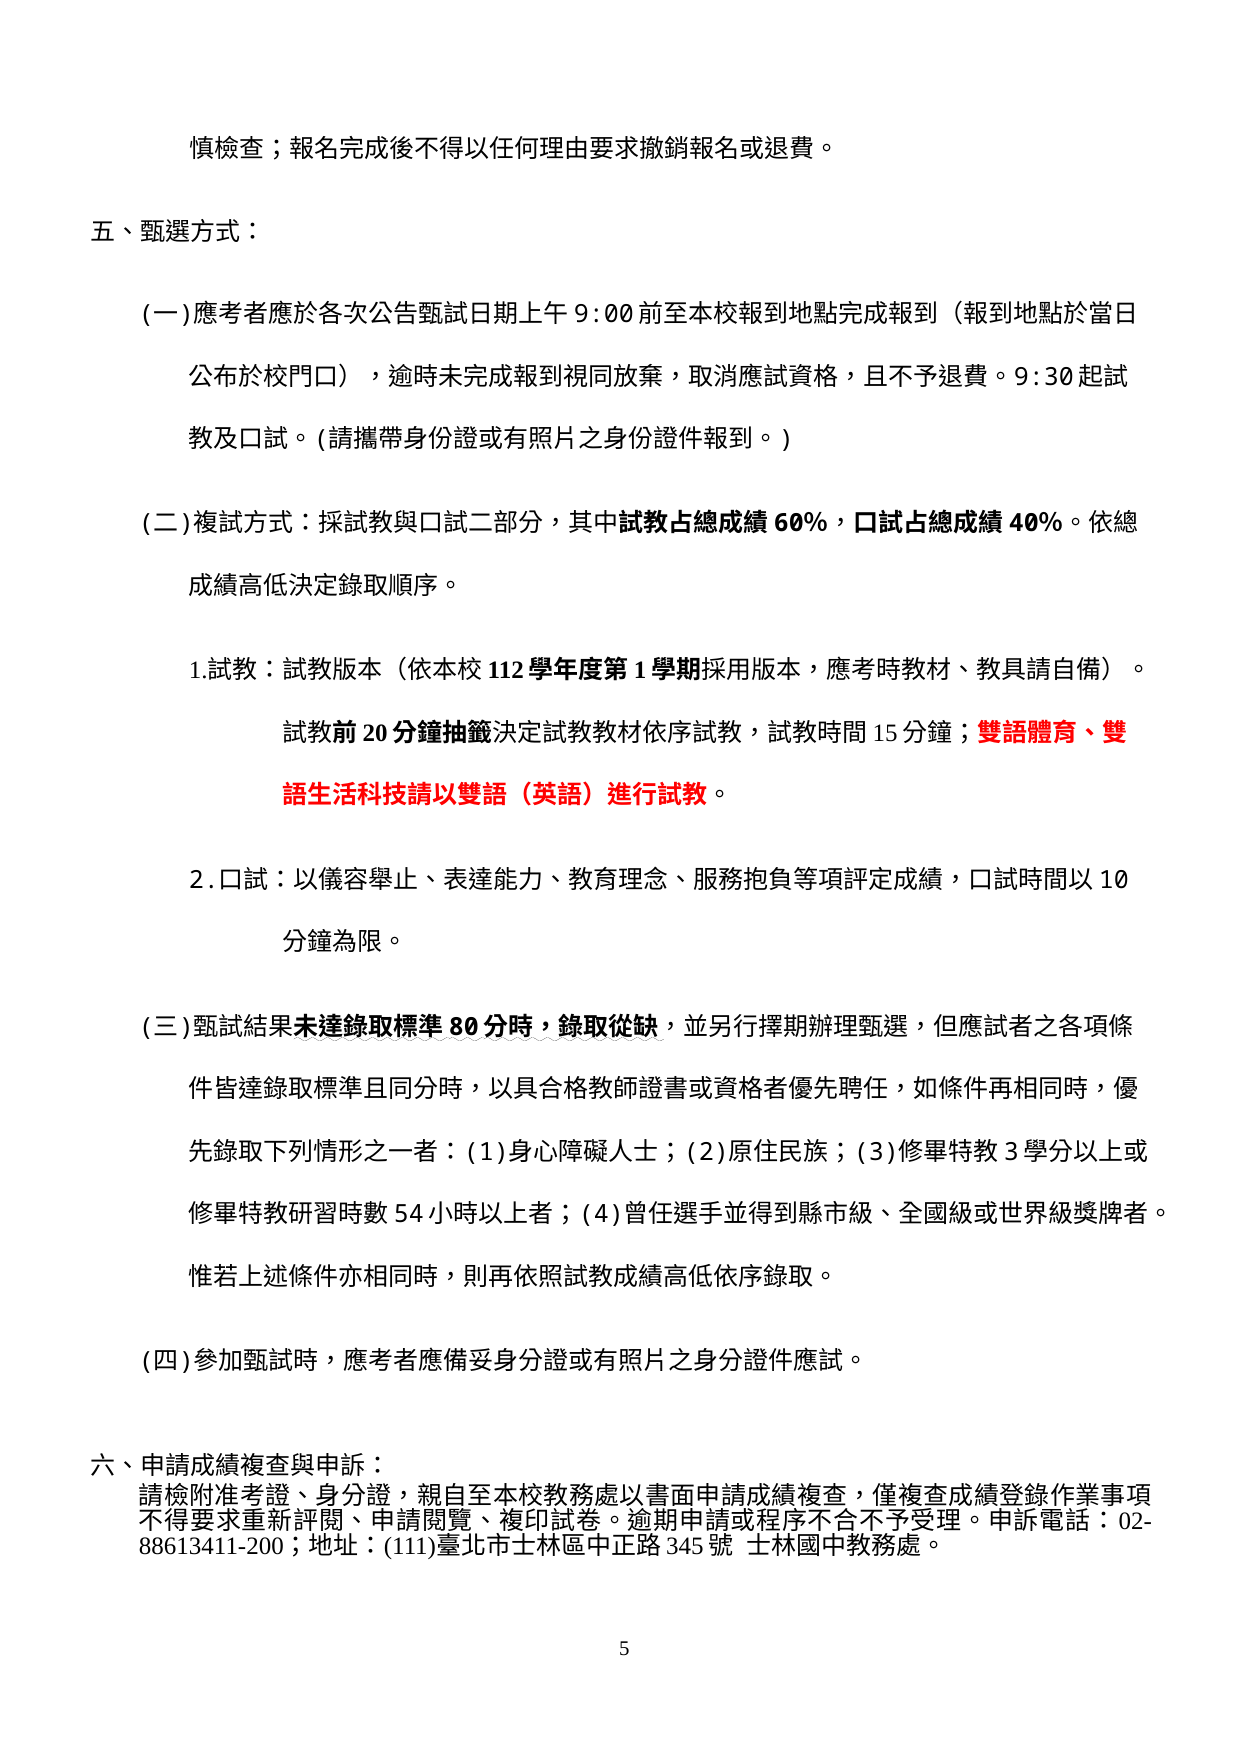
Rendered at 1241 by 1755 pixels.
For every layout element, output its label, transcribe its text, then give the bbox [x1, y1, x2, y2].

text (四)參加甄試時，應考者應備妥身分證或有照片之身分證件應試。 [139, 1317, 1152, 1380]
text 請檢附准考證、身分證，親自至本校教務處以書面申請成績複查，僅複查成績登錄作業事項，不得要求重新評閱、申請閱覽、複印試卷。逾期申請或程序不合不予受理。申訴電話：02-88613411-200；地址：(111)臺北市士林區中正路345號 士林國中教務處。 [139, 1484, 1152, 1559]
text 六、申請成績複查與申訴： [90, 1422, 1152, 1484]
text (三)甄試結果未達錄取標準80分時，錄取從缺，並另行擇期辦理甄選，但應試者之各項條件皆達錄取標準且同分時，以具合格教師證書或資格者優先聘任，如條件再相同時，優先錄取下列情形之一者：(1)身心障礙人士；(2)原住民族；(3)修畢特教3學分以上或修畢特教研習時數54小時以上者；(4)曾任選手並得到縣市級、全國級或世界級獎牌者。惟若上述條件亦相同時，則再依照試教成績高低依序錄取。 [139, 983, 1152, 1295]
text 1.試教：試教版本（依本校112學年度第1學期採用版本，應考時教材、教具請自備）。試教前20分鐘抽籤決定試教教材依序試教，試教時間15分鐘；雙語體育、雙語生活科技請以雙語（英語）進行試教。 [189, 626, 1152, 814]
text (二)複試方式：採試教與口試二部分，其中試教占總成績60％，口試占總成績40％。依總成績高低決定錄取順序。 [139, 479, 1152, 604]
text 五、甄選方式： [90, 188, 1152, 250]
text (一)應考者應於各次公告甄試日期上午9:00前至本校報到地點完成報到（報到地點於當日公布於校門口），逾時未完成報到視同放棄，取消應試資格，且不予退費。9:30起試教及口試。(請攜帶身份證或有照片之身份證件報到。) [139, 270, 1152, 457]
text 2.口試：以儀容舉止、表達能力、教育理念、服務抱負等項評定成績，口試時間以10分鐘為限。 [189, 836, 1152, 961]
text 慎檢查；報名完成後不得以任何理由要求撤銷報名或退費。 [139, 105, 1152, 168]
